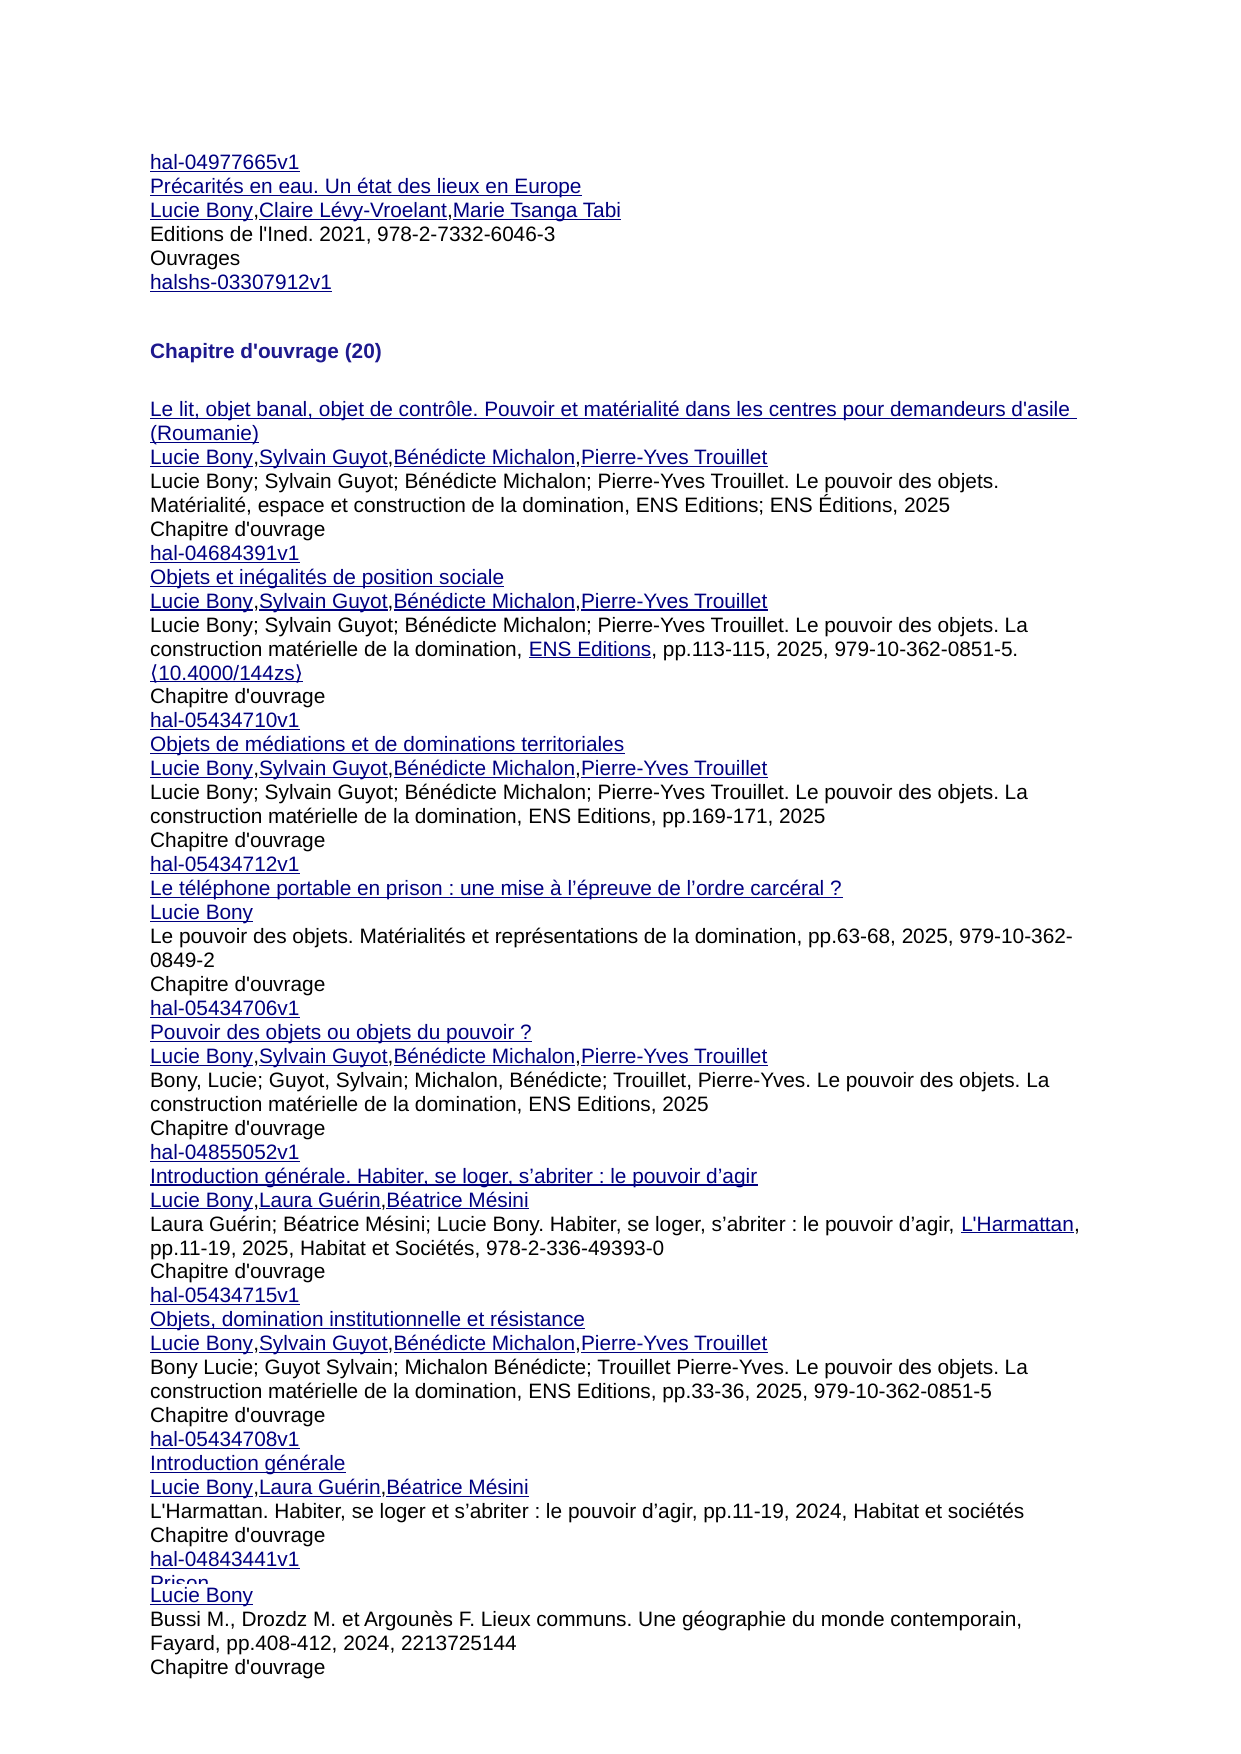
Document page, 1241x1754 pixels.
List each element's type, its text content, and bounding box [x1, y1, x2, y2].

table_cell Objets et inégalités de position sociale Lucie Bony,Sylvain Guyot,Bénédicte Michalon,Pierre-Yves Trouillet Lucie Bony; Sylvain Guyot; Bénédicte Michalon; Pierre-Yves Trouillet. Le pouvoir des objets. La construction matérielle de la domination, ENS Editions, pp.113-115, 2025, 979-10-362-0851-5. ⟨10.4000/144zs⟩ Chapitre d'ouvrage hal-05434710v1 [150, 565, 1090, 732]
table_cell Introduction générale. Habiter, se loger, s’abriter : le pouvoir d’agir Lucie Bony,Laura Guérin,Béatrice Mésini Laura Guérin; Béatrice Mésini; Lucie Bony. Habiter, se loger, s’abriter : le pouvoir d’agir, L'Harmattan, pp.11-19, 2025, Habitat et Sociétés, 978-2-336-49393-0 Chapitre d'ouvrage hal-05434715v1 [150, 1164, 1090, 1307]
subtitle Chapitre d'ouvrage (20) [150, 338, 1090, 362]
table_cell Introduction générale Lucie Bony,Laura Guérin,Béatrice Mésini L'Harmattan. Habiter, se loger et s’abriter : le pouvoir d’agir, pp.11-19, 2024, Habitat et sociétés Chapitre d'ouvrage hal-04843441v1 [150, 1451, 1090, 1571]
table_cell hal-04977665v1 [150, 150, 1090, 174]
table_header Le lit, objet banal, objet de contrôle. Pouvoir et matérialité dans les centres pour demandeurs d'asile (Roumanie) Lucie Bony,Sylvain Guyot,Bénédicte Michalon,Pierre-Yves Trouillet Lucie Bony; Sylvain Guyot; Bénédicte Michalon; Pierre-Yves Trouillet. Le pouvoir des objets. Matérialité, espace et construction de la domination, ENS Editions; ENS Éditions, 2025 Chapitre d'ouvrage hal-04684391v1 [150, 397, 1090, 564]
table_cell Pouvoir des objets ou objets du pouvoir ? Lucie Bony,Sylvain Guyot,Bénédicte Michalon,Pierre-Yves Trouillet Bony, Lucie; Guyot, Sylvain; Michalon, Bénédicte; Trouillet, Pierre-Yves. Le pouvoir des objets. La construction matérielle de la domination, ENS Editions, 2025 Chapitre d'ouvrage hal-04855052v1 [150, 1020, 1090, 1163]
table_cell Objets, domination institutionnelle et résistance Lucie Bony,Sylvain Guyot,Bénédicte Michalon,Pierre-Yves Trouillet Bony Lucie; Guyot Sylvain; Michalon Bénédicte; Trouillet Pierre-Yves. Le pouvoir des objets. La construction matérielle de la domination, ENS Editions, pp.33-36, 2025, 979-10-362-0851-5 Chapitre d'ouvrage hal-05434708v1 [150, 1307, 1090, 1451]
table_cell Prison Lucie Bony Bussi M., Drozdz M. et Argounès F. Lieux communs. Une géographie du monde contemporain, Fayard, pp.408-412, 2024, 2213725144 Chapitre d'ouvrage [150, 1571, 1090, 1679]
table_cell Objets de médiations et de dominations territoriales Lucie Bony,Sylvain Guyot,Bénédicte Michalon,Pierre-Yves Trouillet Lucie Bony; Sylvain Guyot; Bénédicte Michalon; Pierre-Yves Trouillet. Le pouvoir des objets. La construction matérielle de la domination, ENS Editions, pp.169-171, 2025 Chapitre d'ouvrage hal-05434712v1 [150, 732, 1090, 876]
table_cell Le téléphone portable en prison : une mise à l’épreuve de l’ordre carcéral ? Lucie Bony Le pouvoir des objets. Matérialités et représentations de la domination, pp.63-68, 2025, 979-10-362-0849-2 Chapitre d'ouvrage hal-05434706v1 [150, 876, 1090, 1020]
table_cell Précarités en eau. Un état des lieux en Europe Lucie Bony,Claire Lévy-Vroelant,Marie Tsanga Tabi Editions de l'Ined. 2021, 978-2-7332-6046-3 Ouvrages halshs-03307912v1 [150, 174, 1090, 294]
